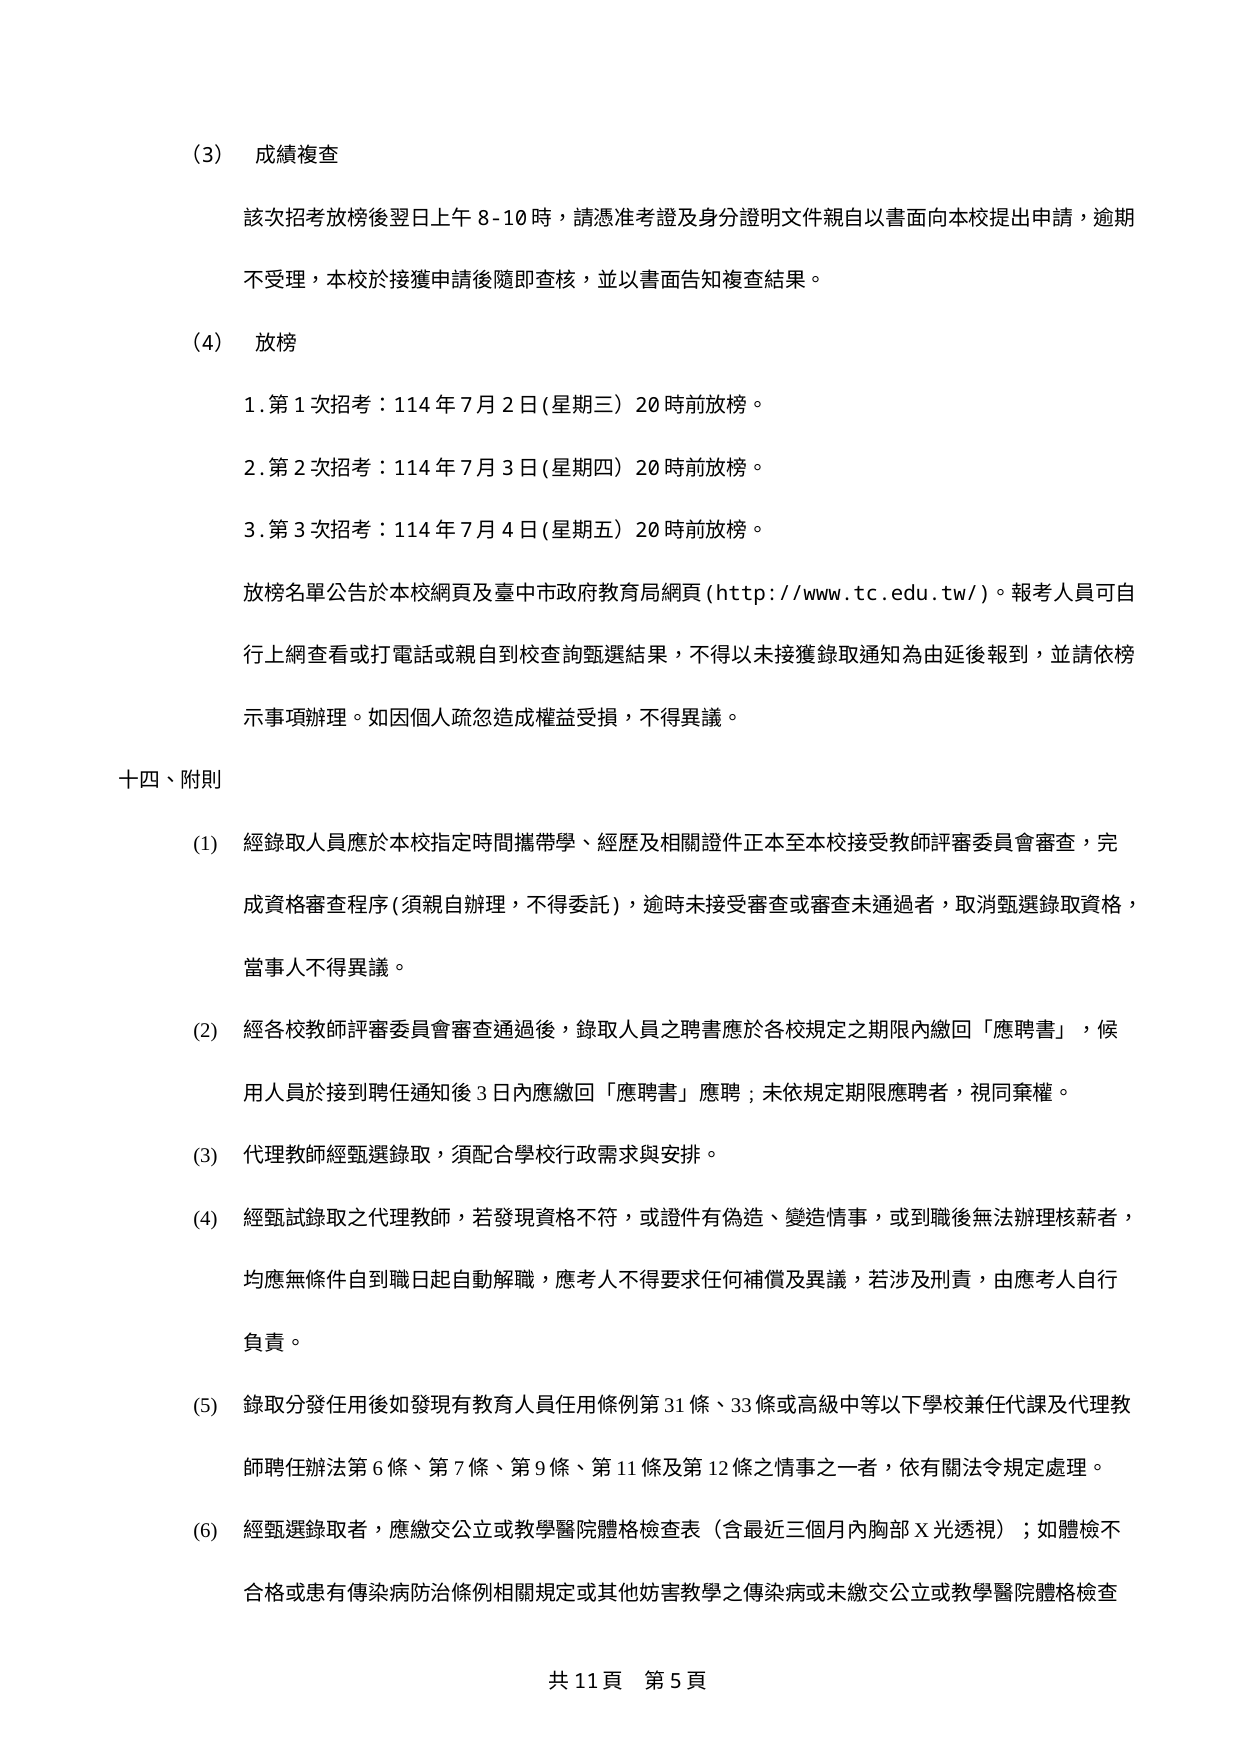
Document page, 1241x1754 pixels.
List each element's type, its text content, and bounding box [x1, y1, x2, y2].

list 經甄試錄取之代理教師，若發現資格不符，或證件有偽造、變造情事，或到職後無法辦理核薪者，均應無條件自到職日起自動解職，應考人不得要求任何補償及異議，若涉及刑責，由應考人自行負責。 [193, 1174, 1137, 1362]
text 十四、附則 [118, 737, 1137, 799]
list 成績複查 [181, 112, 1137, 174]
text 3.第3次招考：114年7月4日(星期五）20時前放榜。 [118, 487, 1137, 549]
text 1.第1次招考：114年7月2日(星期三）20時前放榜。 [118, 362, 1137, 424]
list 放榜 [181, 299, 1137, 362]
list 代理教師經甄選錄取，須配合學校行政需求與安排。 [193, 1112, 1137, 1174]
list 經各校教師評審委員會審查通過後，錄取人員之聘書應於各校規定之期限內繳回「應聘書」，候用人員於接到聘任通知後3日內應繳回「應聘書」應聘﹔未依規定期限應聘者，視同棄權。 [193, 987, 1137, 1112]
text 2.第2次招考：114年7月3日(星期四）20時前放榜。 [118, 424, 1137, 487]
list 經錄取人員應於本校指定時間攜帶學、經歷及相關證件正本至本校接受教師評審委員會審查，完成資格審查程序(須親自辦理，不得委託)，逾時未接受審查或審查未通過者，取消甄選錄取資格，當事人不得異議。 [193, 799, 1137, 987]
list 經甄選錄取者，應繳交公立或教學醫院體格檢查表（含最近三個月內胸部X光透視）；如體檢不合格或患有傳染病防治條例相關規定或其他妨害教學之傳染病或未繳交公立或教學醫院體格檢查 [193, 1487, 1137, 1612]
text 該次招考放榜後翌日上午8-10時，請憑准考證及身分證明文件親自以書面向本校提出申請，逾期不受理，本校於接獲申請後隨即查核，並以書面告知複查結果。 [243, 174, 1137, 299]
text 放榜名單公告於本校網頁及臺中市政府教育局網頁(http://www.tc.edu.tw/)。報考人員可自行上網查看或打電話或親自到校查詢甄選結果，不得以未接獲錄取通知為由延後報到，並請依榜示事項辦理。如因個人疏忽造成權益受損，不得異議。 [243, 549, 1137, 737]
list 錄取分發任用後如發現有教育人員任用條例第31條、33條或高級中等以下學校兼任代課及代理教師聘任辦法第6條、第7條、第9條、第11條及第12條之情事之一者，依有關法令規定處理。 [193, 1362, 1137, 1487]
